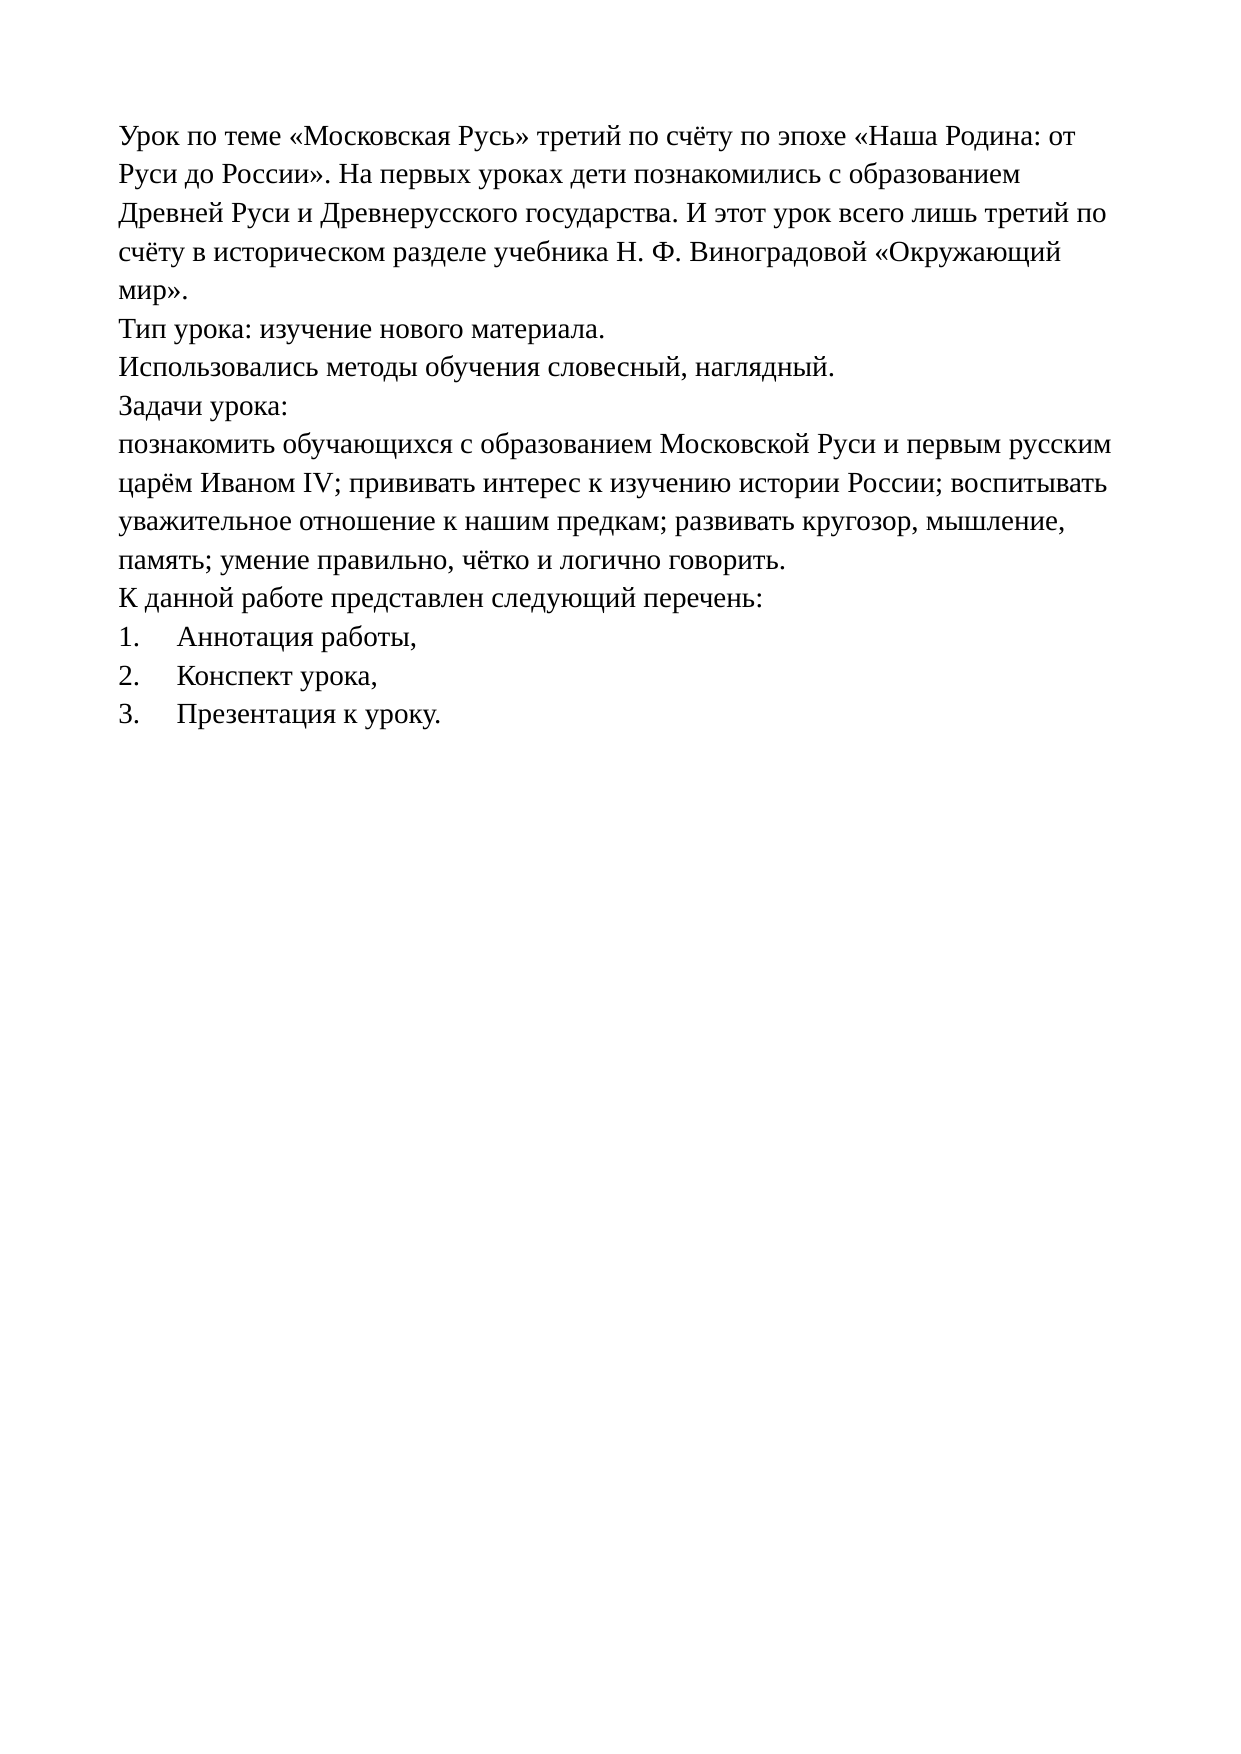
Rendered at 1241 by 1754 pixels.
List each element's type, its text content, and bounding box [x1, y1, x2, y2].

text Использовались методы обучения словесный, наглядный. [118, 349, 1122, 383]
text Задачи урока: [118, 388, 1122, 421]
text 1. Аннотация работы, [118, 619, 1122, 653]
text 2. Конспект урока, [118, 658, 1122, 691]
text Урок по теме «Московская Русь» третий по счёту по эпохе «Наша Родина: от Руси до России». На первых уроках дети познакомились с образованием Древней Руси и Древнерусского государства. И этот урок всего лишь третий по счёту в историческом разделе учебника Н. Ф. Виноградовой «Окружающий мир». [118, 118, 1122, 306]
text 3. Презентация к уроку. [118, 696, 1122, 730]
text Тип урока: изучение нового материала. [118, 311, 1122, 344]
text К данной работе представлен следующий перечень: [118, 581, 1122, 614]
text познакомить обучающихся с образованием Московской Руси и первым русским царём Иваном IV; прививать интерес к изучению истории России; воспитывать уважительное отношение к нашим предкам; развивать кругозор, мышление, память; умение правильно, чётко и логично говорить. [118, 426, 1122, 576]
